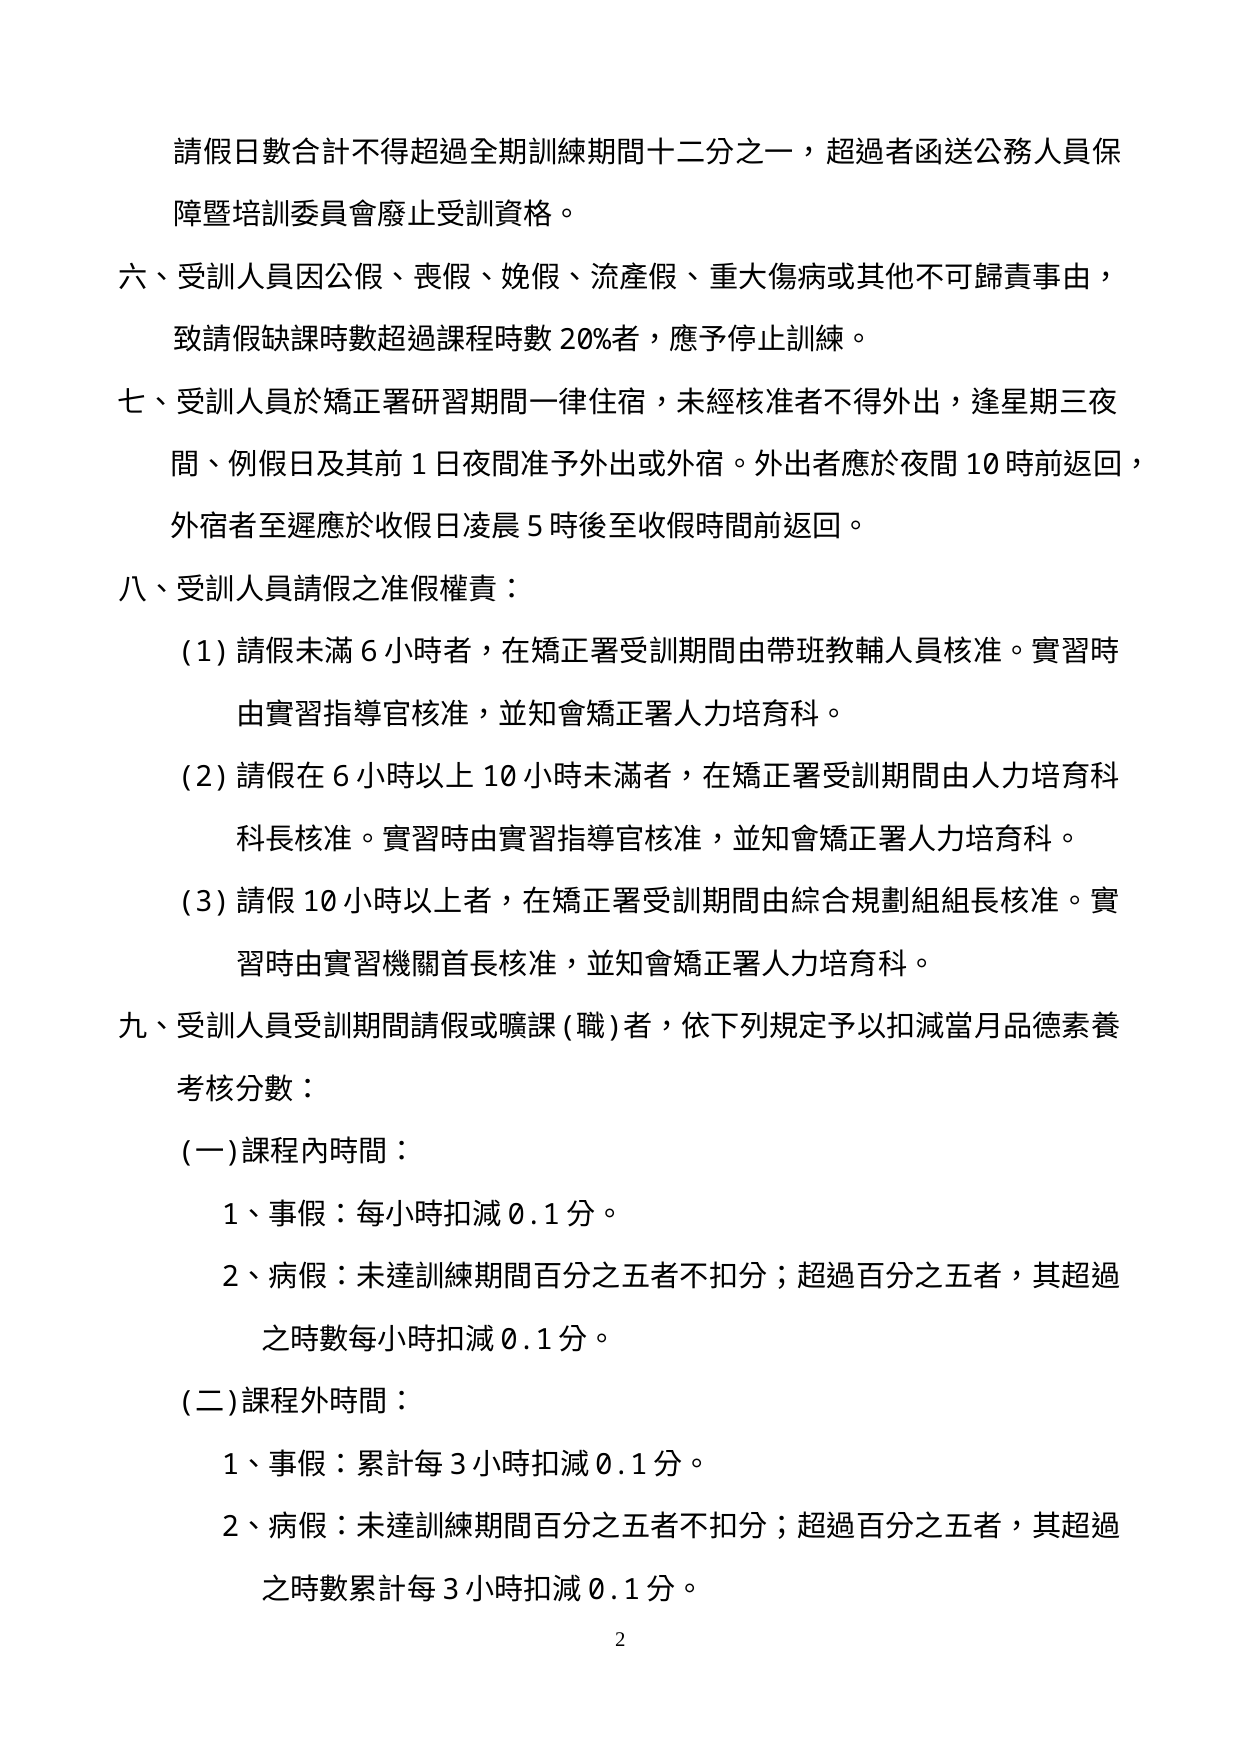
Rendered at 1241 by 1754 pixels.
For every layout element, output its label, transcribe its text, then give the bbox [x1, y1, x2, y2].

text 1、事假：累計每3小時扣減0.1分。 [222, 1420, 1122, 1483]
text 2、病假：未達訓練期間百分之五者不扣分；超過百分之五者，其超過之時數每小時扣減0.1分。 [221, 1233, 1122, 1358]
text 六、受訓人員因公假、喪假、娩假、流產假、重大傷病或其他不可歸責事由，致請假缺課時數超過課程時數20%者，應予停止訓練。 [118, 233, 1122, 358]
text 1、事假：每小時扣減0.1分。 [222, 1170, 1122, 1233]
text 2、病假：未達訓練期間百分之五者不扣分；超過百分之五者，其超過之時數累計每3小時扣減0.1分。 [221, 1483, 1122, 1608]
text (二)課程外時間： [177, 1358, 1122, 1420]
list 請假在6小時以上10小時未滿者，在矯正署受訓期間由人力培育科科長核准。實習時由實習指導官核准，並知會矯正署人力培育科。 [177, 733, 1122, 858]
text (一)課程內時間： [177, 1108, 1122, 1170]
text 九、受訓人員受訓期間請假或曠課(職)者，依下列規定予以扣減當月品德素養考核分數： [118, 983, 1122, 1108]
text 八、受訓人員請假之准假權責： [118, 545, 1122, 608]
list 請假未滿6小時者，在矯正署受訓期間由帶班教輔人員核准。實習時由實習指導官核准，並知會矯正署人力培育科。 [177, 608, 1122, 733]
text 七、受訓人員於矯正署研習期間一律住宿，未經核准者不得外出，逢星期三夜間、例假日及其前1日夜間准予外出或外宿。外出者應於夜間10時前返回，外宿者至遲應於收假日凌晨5時後至收假時間前返回。 [117, 358, 1122, 545]
list 請假10小時以上者，在矯正署受訓期間由綜合規劃組組長核准。實習時由實習機關首長核准，並知會矯正署人力培育科。 [177, 858, 1122, 983]
text 五、受訓人員除公假、喪假、娩假、流產假、重大傷病或其他不可歸責事由外，請假日數合計不得超過全期訓練期間十二分之一，超過者函送公務人員保障暨培訓委員會廢止受訓資格。 [118, 108, 1122, 233]
